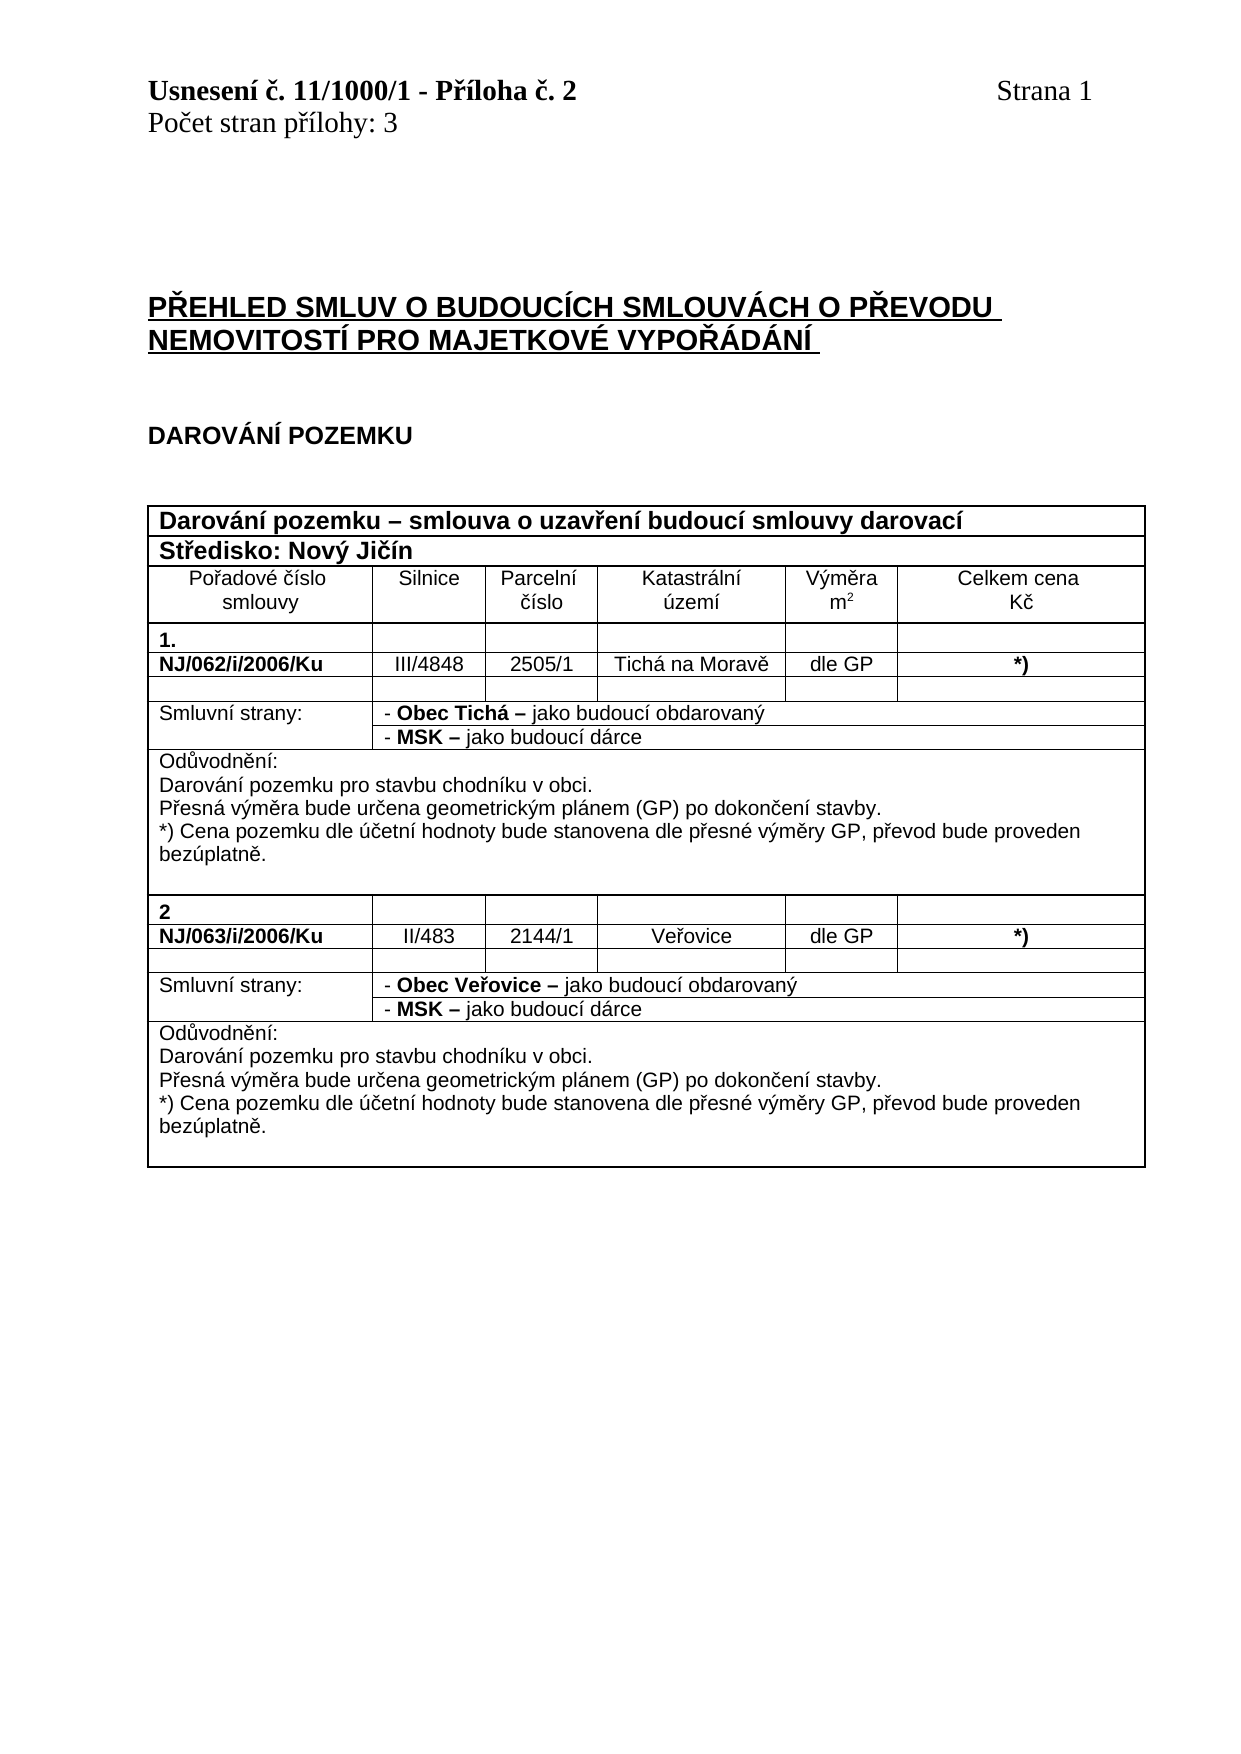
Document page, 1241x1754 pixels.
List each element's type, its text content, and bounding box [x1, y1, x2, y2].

table_cell Pořadové číslo smlouvy [149, 567, 372, 622]
table_cell [598, 896, 785, 924]
table_cell II/483 [373, 925, 485, 948]
table_cell [898, 896, 1144, 924]
table_cell [898, 624, 1144, 652]
table_cell [786, 624, 897, 652]
table_cell 2 [149, 896, 372, 924]
table_cell [786, 896, 897, 924]
table_cell Odůvodnění: Darování pozemku pro stavbu chodníku v obci. Přesná výměra bude určena geometrickým plánem (GP) po dokončení stavby. *) Cena pozemku dle účetní hodnoty bude stanovena dle přesné výměry GP, převod bude proveden bezúplatně. [149, 1022, 1144, 1166]
table_cell - MSK – jako budoucí dárce [373, 998, 1144, 1021]
table_cell Středisko: Nový Jičín [149, 537, 1144, 565]
table_cell [486, 677, 597, 701]
table_cell NJ/062/i/2006/Ku [149, 653, 372, 676]
table_cell 2144/1 [486, 925, 597, 948]
text PŘEHLED SMLUV O BUDOUCÍCH SMLOUVÁCH O PŘEVODU NEMOVITOSTÍ PRO MAJETKOVÉ VYPOŘÁDÁNÍ [148, 291, 1155, 356]
table_cell Výměra m2 [786, 567, 897, 622]
table_header - Obec Veřovice – jako budoucí obdarovaný [373, 973, 1144, 997]
table_cell Celkem cena Kč [898, 567, 1144, 622]
table_cell III/4848 [373, 653, 485, 676]
table_cell [598, 677, 785, 701]
table_cell dle GP [786, 653, 897, 676]
table_cell [598, 624, 785, 652]
table_cell Silnice [373, 567, 485, 622]
table_cell [786, 949, 897, 972]
table_cell Tichá na Moravě [598, 653, 785, 676]
table_cell 2505/1 [486, 653, 597, 676]
table_cell Odůvodnění: Darování pozemku pro stavbu chodníku v obci. Přesná výměra bude určena geometrickým plánem (GP) po dokončení stavby. *) Cena pozemku dle účetní hodnoty bude stanovena dle přesné výměry GP, převod bude proveden bezúplatně. [149, 750, 1144, 894]
table_cell Smluvní strany: [149, 973, 372, 1021]
table_cell [598, 949, 785, 972]
table_cell [373, 949, 485, 972]
table_cell Katastrální území [598, 567, 785, 622]
table_cell [898, 949, 1144, 972]
table_cell 1. [149, 624, 372, 652]
table_header Darování pozemku – smlouva o uzavření budoucí smlouvy darovací [149, 507, 1144, 535]
table_cell [486, 896, 597, 924]
table_cell [373, 624, 485, 652]
table_cell Veřovice [598, 925, 785, 948]
table_cell Smluvní strany: [149, 702, 372, 749]
table_cell [486, 624, 597, 652]
table_cell [373, 896, 485, 924]
table_cell *) [898, 925, 1144, 948]
table_cell [149, 949, 372, 972]
table_cell [898, 677, 1144, 701]
table_cell [486, 949, 597, 972]
table_cell [786, 677, 897, 701]
text DAROVÁNÍ POZEMKU [148, 422, 1125, 449]
table_cell [149, 677, 372, 701]
table_cell *) [898, 653, 1144, 676]
table_header - Obec Tichá – jako budoucí obdarovaný [373, 702, 1144, 725]
table_cell NJ/063/i/2006/Ku [149, 925, 372, 948]
table_cell Parcelní číslo [486, 567, 597, 622]
table_cell [373, 677, 485, 701]
table_cell dle GP [786, 925, 897, 948]
table_cell - MSK – jako budoucí dárce [373, 726, 1144, 749]
